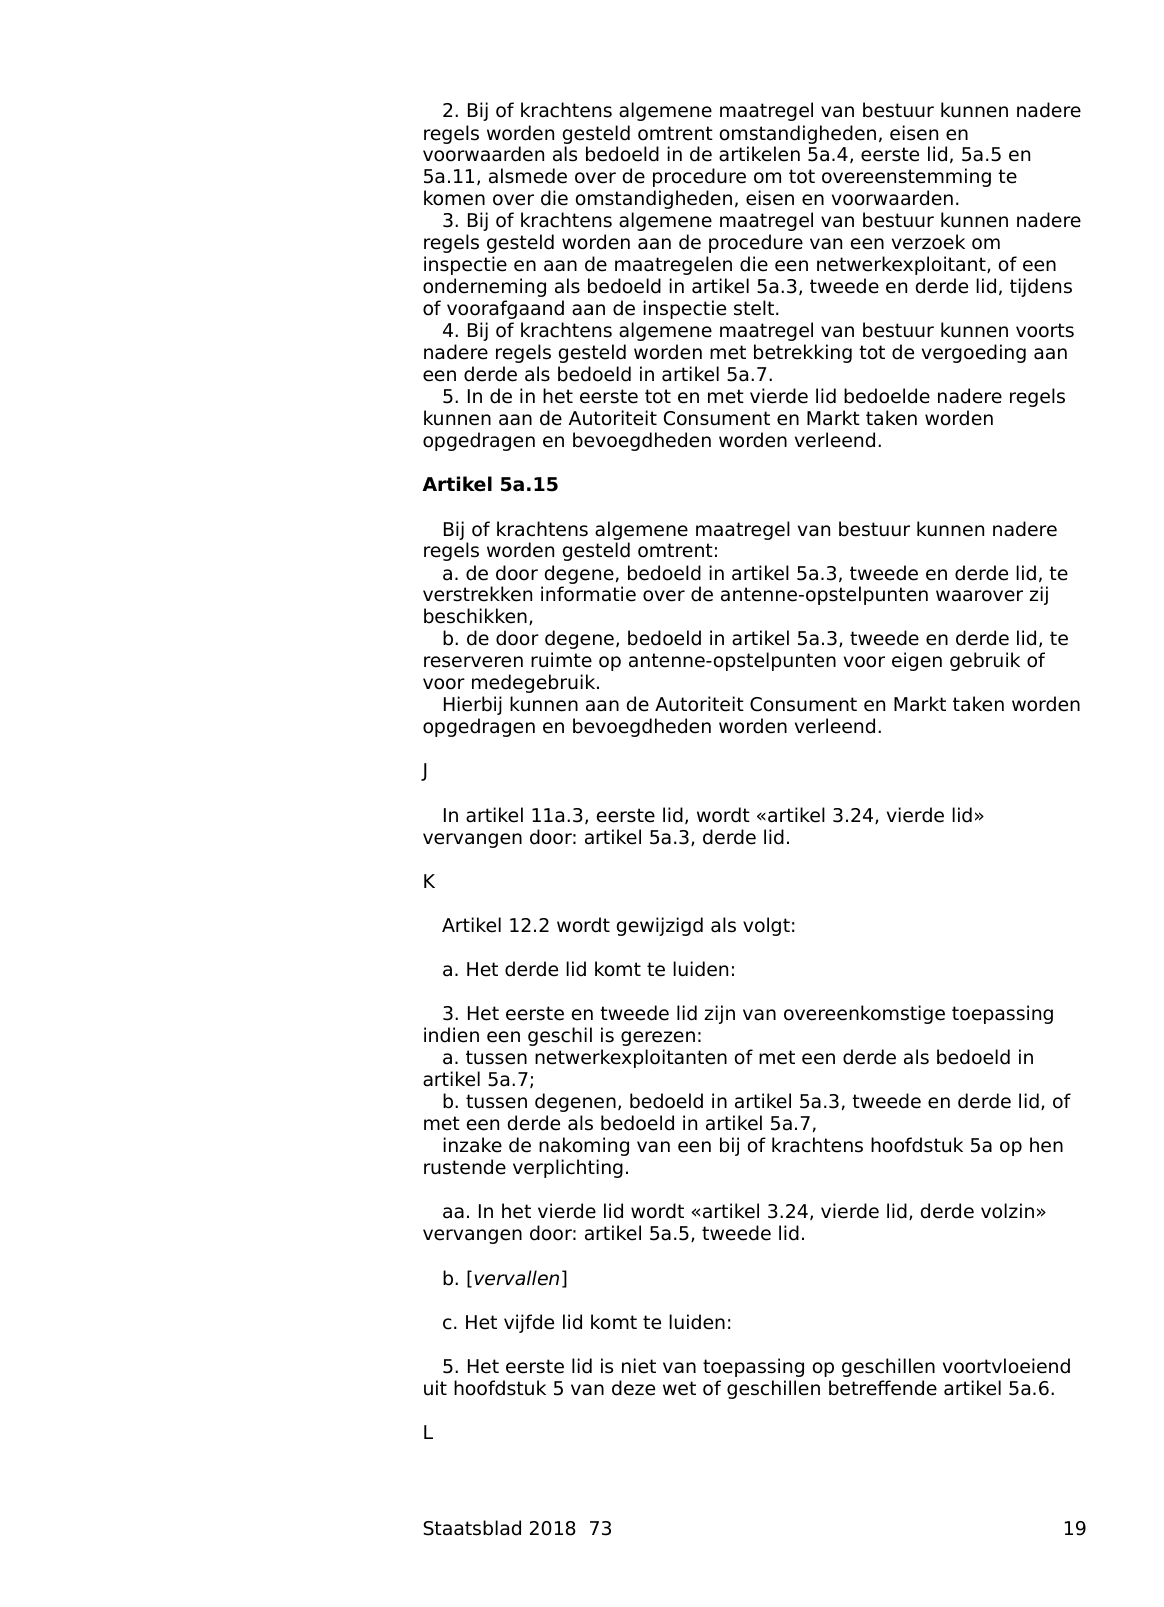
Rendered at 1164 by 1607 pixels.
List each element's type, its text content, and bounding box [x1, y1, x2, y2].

text a. de door degene, bedoeld in artikel 5a.3, tweede en derde lid, te verstrekken informatie over de antenne-opstelpunten waarover zij beschikken, [422, 562, 1087, 628]
text b. [vervallen] [422, 1267, 1087, 1289]
text J [422, 760, 1087, 782]
text b. tussen degenen, bedoeld in artikel 5a.3, tweede en derde lid, of met een derde als bedoeld in artikel 5a.7, [422, 1091, 1087, 1135]
text 3. Het eerste en tweede lid zijn van overeenkomstige toepassing indien een geschil is gerezen: [422, 1003, 1087, 1047]
text b. de door degene, bedoeld in artikel 5a.3, tweede en derde lid, te reserveren ruimte op antenne-opstelpunten voor eigen gebruik of voor medegebruik. [422, 628, 1087, 694]
text In artikel 11a.3, eerste lid, wordt «artikel 3.24, vierde lid» vervangen door: artikel 5a.3, derde lid. [422, 804, 1087, 848]
text 2. Bij of krachtens algemene maatregel van bestuur kunnen nadere regels worden gesteld omtrent omstandigheden, eisen en voorwaarden als bedoeld in de artikelen 5a.4, eerste lid, 5a.5 en 5a.11, alsmede over de procedure om tot overeenstemming te komen over die omstandigheden, eisen en voorwaarden. [422, 100, 1087, 210]
text Bij of krachtens algemene maatregel van bestuur kunnen nadere regels worden gesteld omtrent: [422, 518, 1087, 562]
text 5. In de in het eerste tot en met vierde lid bedoelde nadere regels kunnen aan de Autoriteit Consument en Markt taken worden opgedragen en bevoegdheden worden verleend. [422, 386, 1087, 452]
subtitle Artikel 5a.15 [422, 474, 1087, 496]
text 3. Bij of krachtens algemene maatregel van bestuur kunnen nadere regels gesteld worden aan de procedure van een verzoek om inspectie en aan de maatregelen die een netwerkexploitant, of een onderneming als bedoeld in artikel 5a.3, tweede en derde lid, tijdens of voorafgaand aan de inspectie stelt. [422, 210, 1087, 320]
text aa. In het vierde lid wordt «artikel 3.24, vierde lid, derde volzin» vervangen door: artikel 5a.5, tweede lid. [422, 1201, 1087, 1245]
text 4. Bij of krachtens algemene maatregel van bestuur kunnen voorts nadere regels gesteld worden met betrekking tot de vergoeding aan een derde als bedoeld in artikel 5a.7. [422, 320, 1087, 386]
text 5. Het eerste lid is niet van toepassing op geschillen voortvloeiend uit hoofdstuk 5 van deze wet of geschillen betreffende artikel 5a.6. [422, 1356, 1087, 1400]
text Artikel 12.2 wordt gewijzigd als volgt: [422, 915, 1087, 937]
text Hierbij kunnen aan de Autoriteit Consument en Markt taken worden opgedragen en bevoegdheden worden verleend. [422, 694, 1087, 738]
text K [422, 871, 1087, 893]
text inzake de nakoming van een bij of krachtens hoofdstuk 5a op hen rustende verplichting. [422, 1135, 1087, 1179]
text c. Het vijfde lid komt te luiden: [422, 1312, 1087, 1333]
text a. tussen netwerkexploitanten of met een derde als bedoeld in artikel 5a.7; [422, 1047, 1087, 1091]
text L [422, 1422, 1087, 1444]
text a. Het derde lid komt te luiden: [422, 959, 1087, 981]
